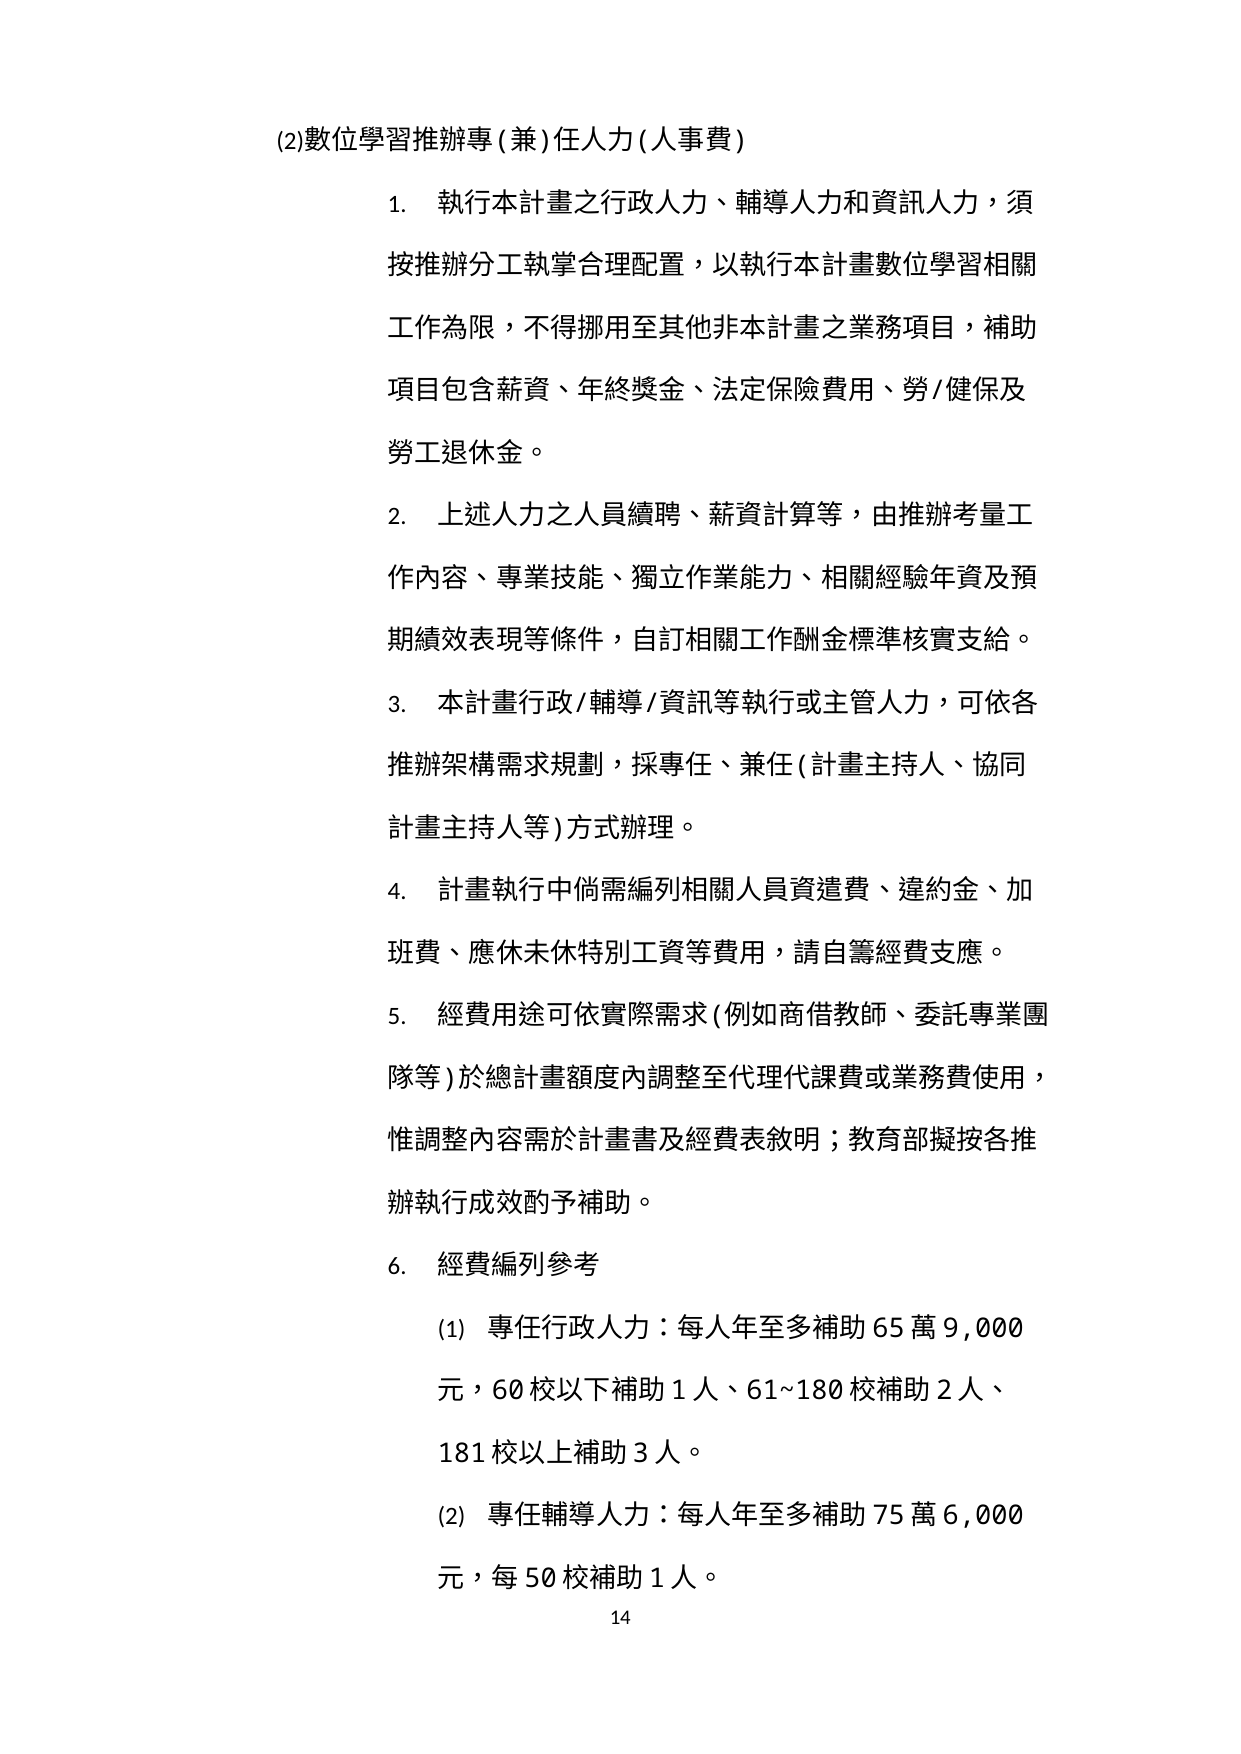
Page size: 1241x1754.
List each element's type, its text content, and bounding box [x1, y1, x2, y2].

list 經費用途可依實際需求(例如商借教師、委託專業團隊等)於總計畫額度內調整至代理代課費或業務費使用，惟調整內容需於計畫書及經費表敘明；教育部擬按各推辦執行成效酌予補助。 [387, 971, 1053, 1221]
list 執行本計畫之行政人力、輔導人力和資訊人力，須按推辦分工執掌合理配置，以執行本計畫數位學習相關工作為限，不得挪用至其他非本計畫之業務項目，補助項目包含薪資、年終獎金、法定保險費用、勞/健保及勞工退休金。 [387, 159, 1053, 471]
list 專任行政人力：每人年至多補助65萬9,000元，60校以下補助1人、61~180校補助2人、181校以上補助3人。 [437, 1284, 1053, 1471]
list 經費編列參考 [387, 1221, 1053, 1284]
list 專任輔導人力：每人年至多補助75萬6,000元，每50校補助1人。 [437, 1471, 1053, 1596]
list 計畫執行中倘需編列相關人員資遣費、違約金、加班費、應休未休特別工資等費用，請自籌經費支應。 [387, 846, 1053, 971]
list 數位學習推辦專(兼)任人力(人事費) [276, 96, 1053, 159]
list 上述人力之人員續聘、薪資計算等，由推辦考量工作內容、專業技能、獨立作業能力、相關經驗年資及預期績效表現等條件，自訂相關工作酬金標準核實支給。 [387, 471, 1053, 659]
list 本計畫行政/輔導/資訊等執行或主管人力，可依各推辦架構需求規劃，採專任、兼任(計畫主持人、協同計畫主持人等)方式辦理。 [387, 659, 1053, 846]
